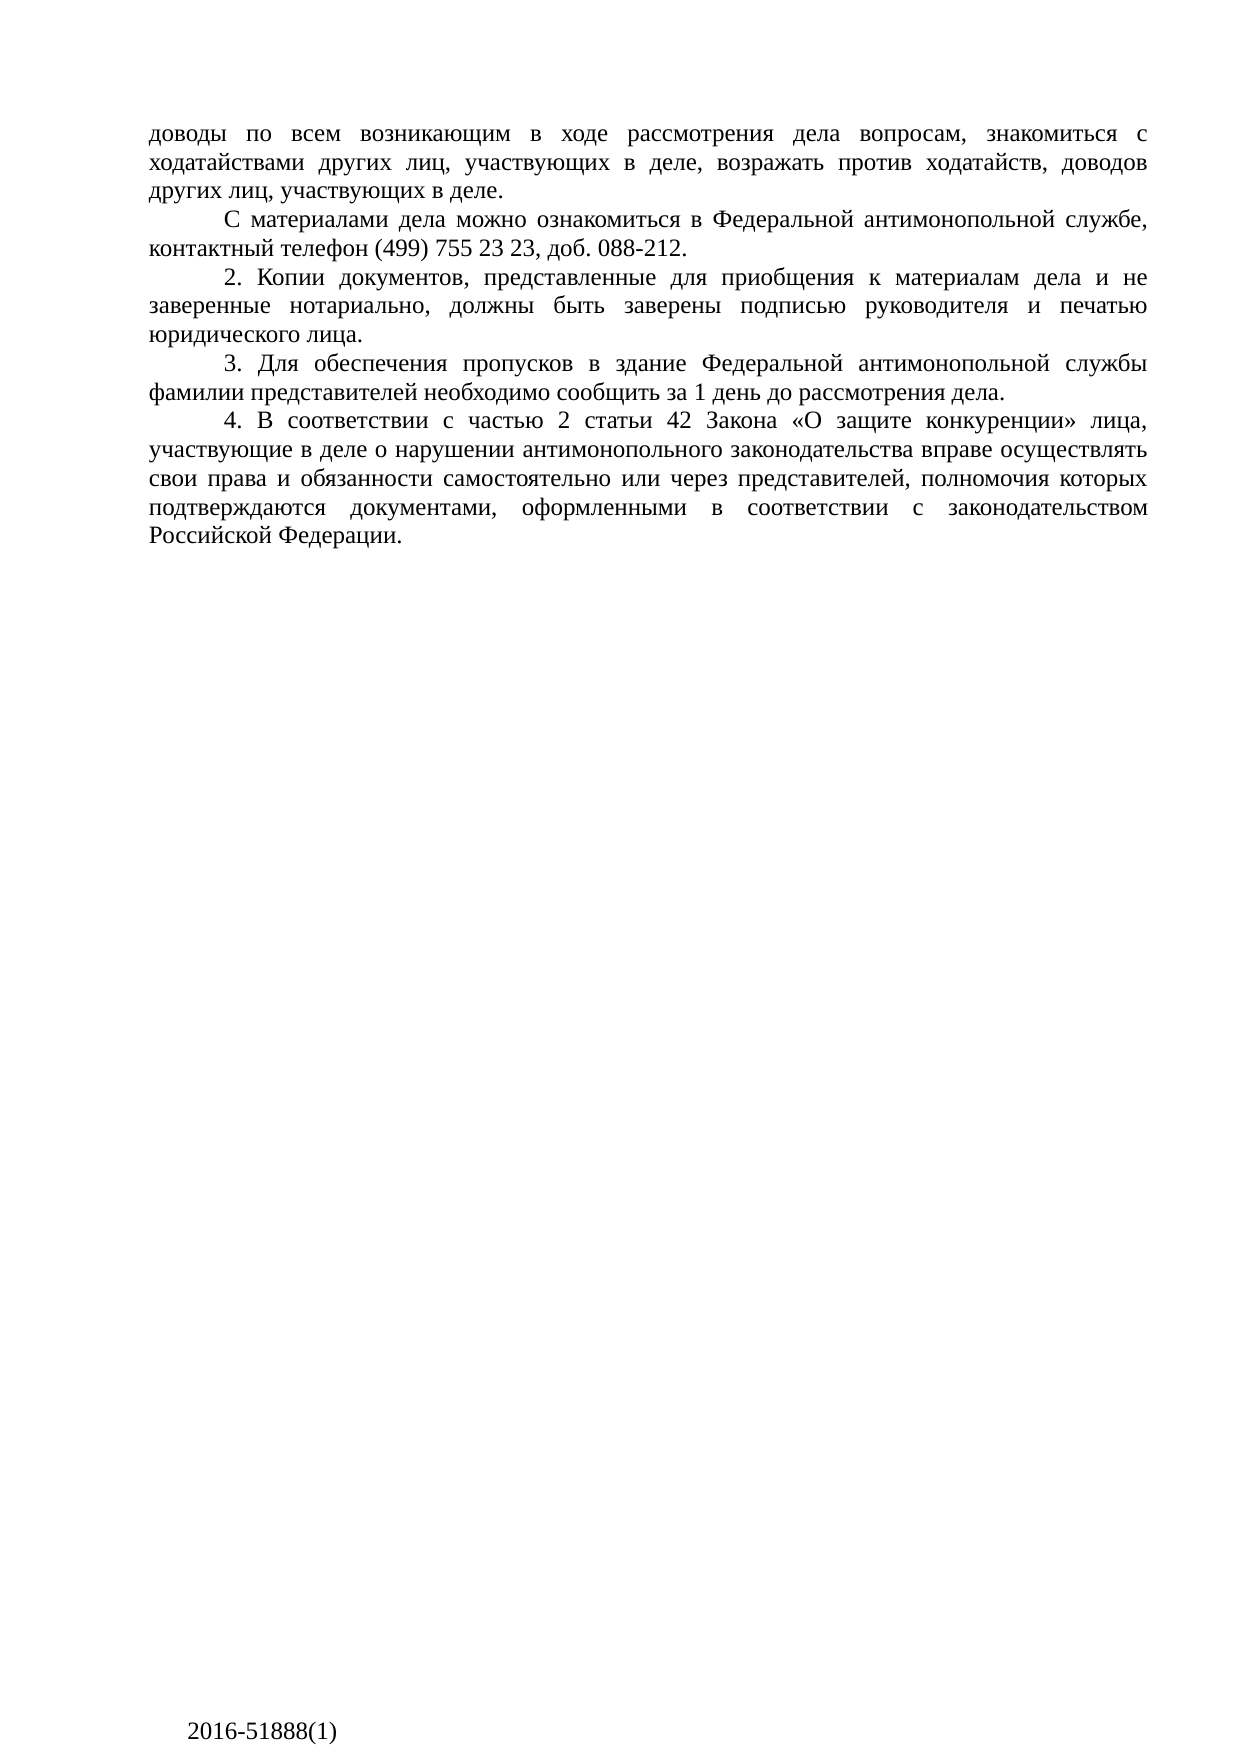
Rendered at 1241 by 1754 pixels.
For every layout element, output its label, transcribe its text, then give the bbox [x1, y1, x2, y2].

text доводы по всем возникающим в ходе рассмотрения дела вопросам, знакомиться с ходатайствами других лиц, участвующих в деле, возражать против ходатайств, доводов других лиц, участвующих в деле. [149, 118, 1149, 204]
text 3. Для обеспечения пропусков в здание Федеральной антимонопольной службы фамилии представителей необходимо сообщить за 1 день до рассмотрения дела. [149, 348, 1149, 406]
text 2. Копии документов, представленные для приобщения к материалам дела и не заверенные нотариально, должны быть заверены подписью руководителя и печатью юридического лица. [149, 262, 1149, 348]
text 4. В соответствии с частью 2 статьи 42 Закона «О защите конкуренции» лица, участвующие в деле о нарушении антимонопольного законодательства вправе осуществлять свои права и обязанности самостоятельно или через представителей, полномочия которых подтверждаются документами, оформленными в соответствии с законодательством Российской Федерации. [149, 406, 1149, 549]
text С материалами дела можно ознакомиться в Федеральной антимонопольной службе, контактный телефон (499) 755 23 23, доб. 088-212. [149, 204, 1149, 262]
